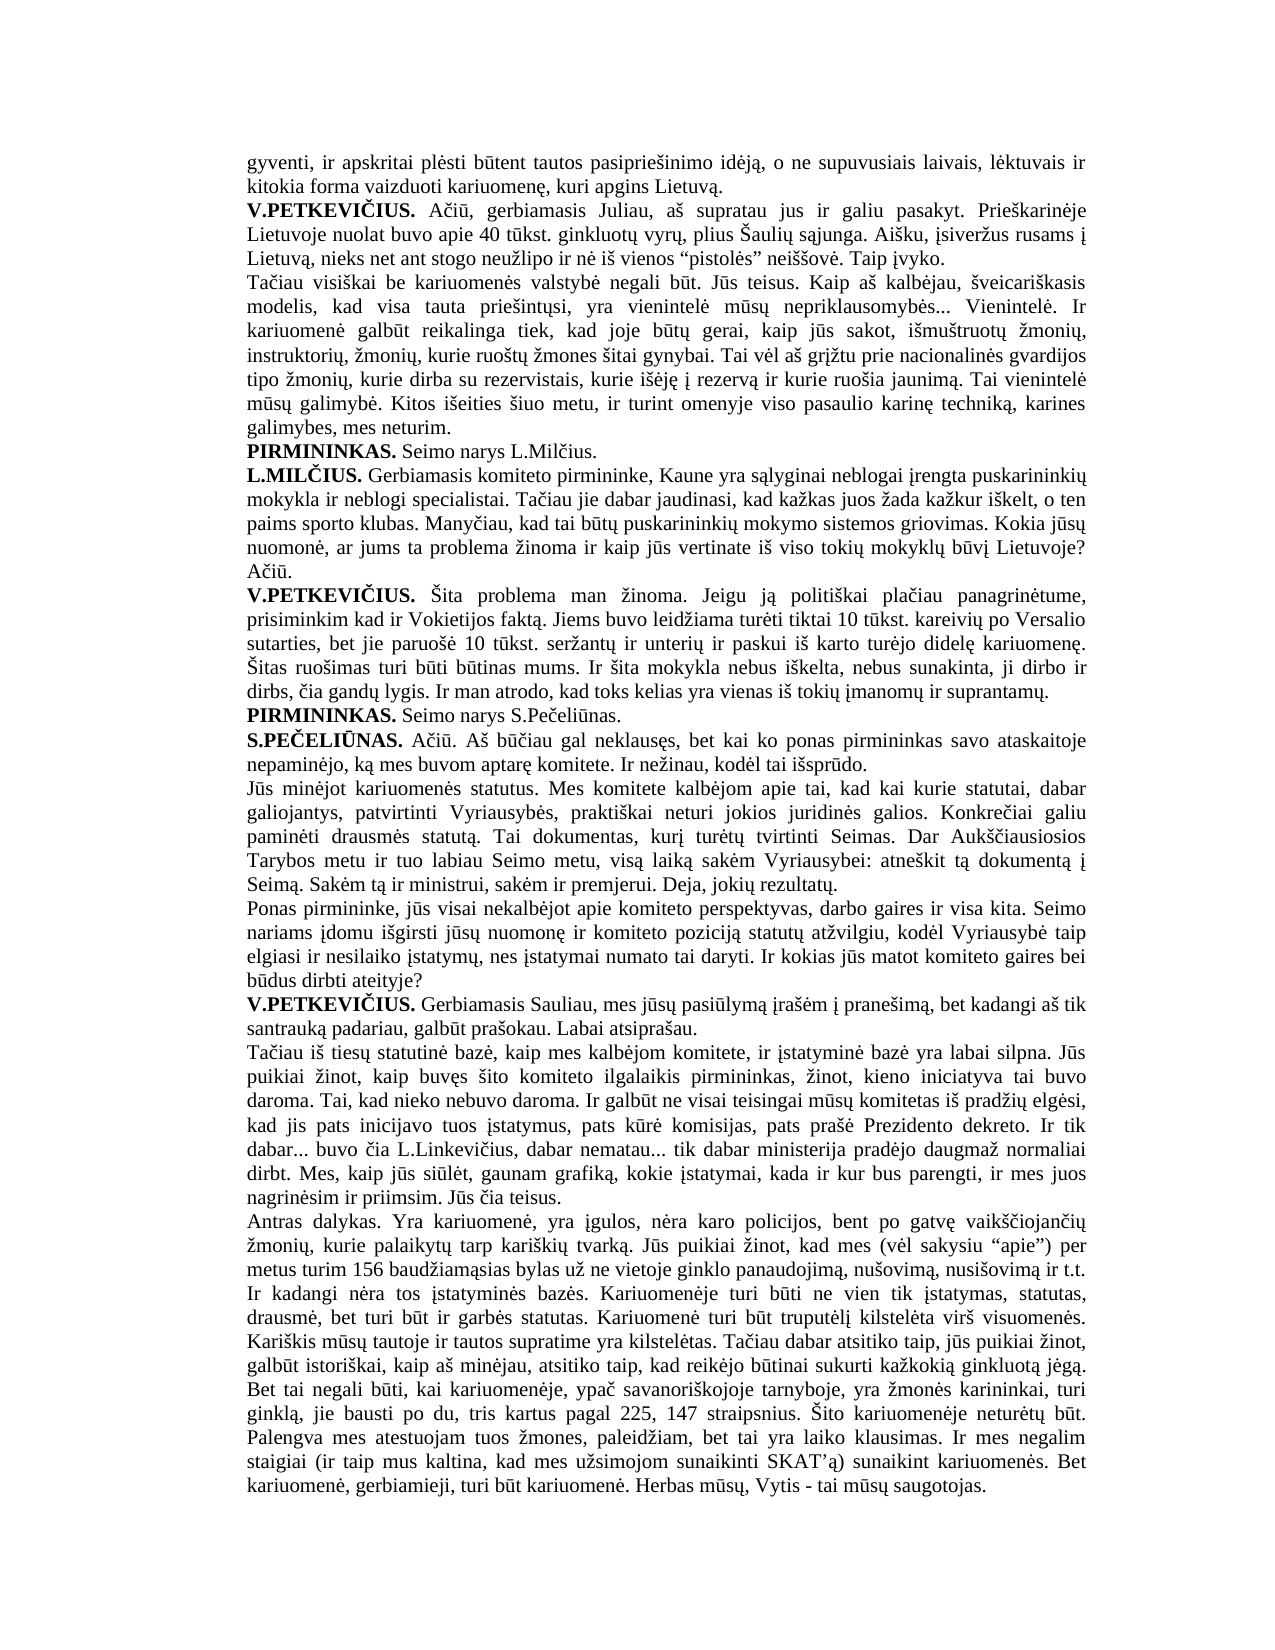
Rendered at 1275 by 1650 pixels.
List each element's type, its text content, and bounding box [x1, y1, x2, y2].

text Tačiau iš tiesų statutinė bazė, kaip mes kalbėjom komitete, ir įstatyminė bazė yra labai silpna. Jūs puikiai žinot, kaip buvęs šito komiteto ilgalaikis pirmininkas, žinot, kieno iniciatyva tai buvo daroma. Tai, kad nieko nebuvo daroma. Ir galbūt ne visai teisingai mūsų komitetas iš pradžių elgėsi, kad jis pats inicijavo tuos įstatymus, pats kūrė komisijas, pats prašė Prezidento dekreto. Ir tik dabar... buvo čia L.Linkevičius, dabar nematau... tik dabar ministerija pradėjo daugmaž normaliai dirbt. Mes, kaip jūs siūlėt, gaunam grafiką, kokie įstatymai, kada ir kur bus parengti, ir mes juos nagrinėsim ir priimsim. Jūs čia teisus. [247, 1040, 1087, 1209]
text PIRMININKAS. Seimo narys L.Milčius. [247, 439, 1087, 463]
text V.PETKEVIČIUS. Gerbiamasis Sauliau, mes jūsų pasiūlymą įrašėm į pranešimą, bet kadangi aš tik santrauką padariau, galbūt prašokau. Labai atsiprašau. [247, 992, 1087, 1040]
text S.PEČELIŪNAS. Ačiū. Aš būčiau gal neklausęs, bet kai ko ponas pirmininkas savo ataskaitoje nepaminėjo, ką mes buvom aptarę komitete. Ir nežinau, kodėl tai išsprūdo. [247, 727, 1087, 776]
text Jūs minėjot kariuomenės statutus. Mes komitete kalbėjom apie tai, kad kai kurie statutai, dabar galiojantys, patvirtinti Vyriausybės, praktiškai neturi jokios juridinės galios. Konkrečiai galiu paminėti drausmės statutą. Tai dokumentas, kurį turėtų tvirtinti Seimas. Dar Aukščiausiosios Tarybos metu ir tuo labiau Seimo metu, visą laiką sakėm Vyriausybei: atneškit tą dokumentą į Seimą. Sakėm tą ir ministrui, sakėm ir premjerui. Deja, jokių rezultatų. [247, 776, 1087, 896]
text V.PETKEVIČIUS. Šita problema man žinoma. Jeigu ją politiškai plačiau panagrinėtume, prisiminkim kad ir Vokietijos faktą. Jiems buvo leidžiama turėti tiktai 10 tūkst. kareivių po Versalio sutarties, bet jie paruošė 10 tūkst. seržantų ir unterių ir paskui iš karto turėjo didelę kariuomenę. Šitas ruošimas turi būti būtinas mums. Ir šita mokykla nebus iškelta, nebus sunakinta, ji dirbo ir dirbs, čia gandų lygis. Ir man atrodo, kad toks kelias yra vienas iš tokių įmanomų ir suprantamų. [247, 583, 1087, 703]
text PIRMININKAS. Seimo narys S.Pečeliūnas. [247, 703, 1087, 727]
text L.MILČIUS. Gerbiamasis komiteto pirmininke, Kaune yra sąlyginai neblogai įrengta puskarininkių mokykla ir neblogi specialistai. Tačiau jie dabar jaudinasi, kad kažkas juos žada kažkur iškelt, o ten paims sporto klubas. Manyčiau, kad tai būtų puskarininkių mokymo sistemos griovimas. Kokia jūsų nuomonė, ar jums ta problema žinoma ir kaip jūs vertinate iš viso tokių mokyklų būvį Lietuvoje? Ačiū. [247, 463, 1087, 583]
text Tačiau visiškai be kariuomenės valstybė negali būt. Jūs teisus. Kaip aš kalbėjau, šveicariškasis modelis, kad visa tauta priešintųsi, yra vienintelė mūsų nepriklausomybės... Vienintelė. Ir kariuomenė galbūt reikalinga tiek, kad joje būtų gerai, kaip jūs sakot, išmuštruotų žmonių, instruktorių, žmonių, kurie ruoštų žmones šitai gynybai. Tai vėl aš grįžtu prie nacionalinės gvardijos tipo žmonių, kurie dirba su rezervistais, kurie išėję į rezervą ir kurie ruošia jaunimą. Tai vienintelė mūsų galimybė. Kitos išeities šiuo metu, ir turint omenyje viso pasaulio karinę techniką, karines galimybes, mes neturim. [247, 270, 1087, 439]
text Ponas pirmininke, jūs visai nekalbėjot apie komiteto perspektyvas, darbo gaires ir visa kita. Seimo nariams įdomu išgirsti jūsų nuomonę ir komiteto poziciją statutų atžvilgiu, kodėl Vyriausybė taip elgiasi ir nesilaiko įstatymų, nes įstatymai numato tai daryti. Ir kokias jūs matot komiteto gaires bei būdus dirbti ateityje? [247, 896, 1087, 992]
text gyventi, ir apskritai plėsti būtent tautos pasipriešinimo idėją, o ne supuvusiais laivais, lėktuvais ir kitokia forma vaizduoti kariuomenę, kuri apgins Lietuvą. [247, 150, 1087, 198]
text V.PETKEVIČIUS. Ačiū, gerbiamasis Juliau, aš supratau jus ir galiu pasakyt. Prieškarinėje Lietuvoje nuolat buvo apie 40 tūkst. ginkluotų vyrų, plius Šaulių sąjunga. Aišku, įsiveržus rusams į Lietuvą, nieks net ant stogo neužlipo ir nė iš vienos “pistolės” neiššovė. Taip įvyko. [247, 198, 1087, 270]
text Antras dalykas. Yra kariuomenė, yra įgulos, nėra karo policijos, bent po gatvę vaikščiojančių žmonių, kurie palaikytų tarp kariškių tvarką. Jūs puikiai žinot, kad mes (vėl sakysiu “apie”) per metus turim 156 baudžiamąsias bylas už ne vietoje ginklo panaudojimą, nušovimą, nusišovimą ir t.t. Ir kadangi nėra tos įstatyminės bazės. Kariuomenėje turi būti ne vien tik įstatymas, statutas, drausmė, bet turi būt ir garbės statutas. Kariuomenė turi būt truputėlį kilstelėta virš visuomenės. Kariškis mūsų tautoje ir tautos supratime yra kilstelėtas. Tačiau dabar atsitiko taip, jūs puikiai žinot, galbūt istoriškai, kaip aš minėjau, atsitiko taip, kad reikėjo būtinai sukurti kažkokią ginkluotą jėgą. Bet tai negali būti, kai kariuomenėje, ypač savanoriškojoje tarnyboje, yra žmonės karininkai, turi ginklą, jie bausti po du, tris kartus pagal 225, 147 straipsnius. Šito kariuomenėje neturėtų būt. Palengva mes atestuojam tuos žmones, paleidžiam, bet tai yra laiko klausimas. Ir mes negalim staigiai (ir taip mus kaltina, kad mes užsimojom sunaikinti SKAT’ą) sunaikint kariuomenės. Bet kariuomenė, gerbiamieji, turi būt kariuomenė. Herbas mūsų, Vytis - tai mūsų saugotojas. [247, 1209, 1087, 1497]
